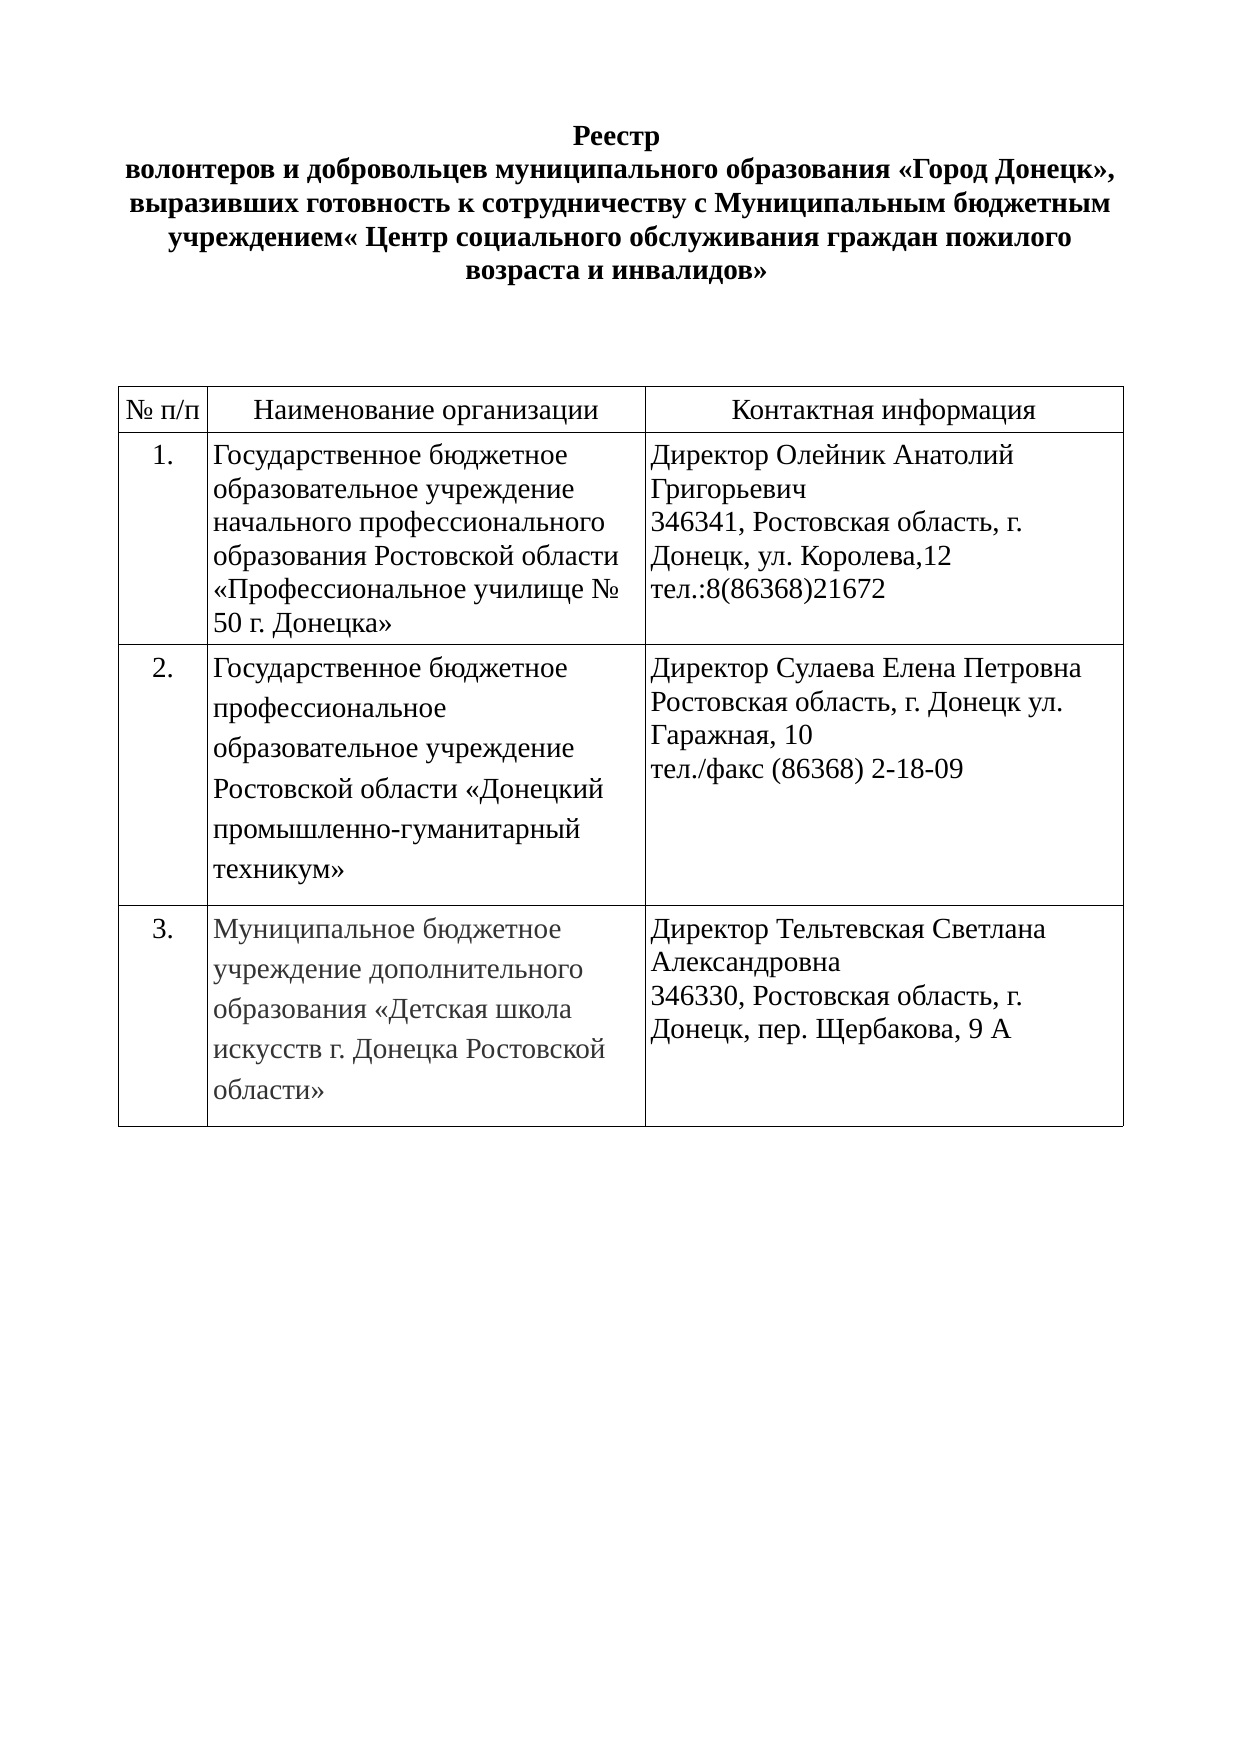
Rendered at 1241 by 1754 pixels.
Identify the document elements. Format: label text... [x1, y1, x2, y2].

table_header Наименование организации [208, 387, 645, 432]
table_cell 3. [119, 906, 207, 1126]
table_cell 2. [119, 645, 207, 905]
table_cell 1. [119, 433, 207, 644]
text Реестр [118, 118, 1122, 152]
table_cell Директор Олейник Анатолий Григорьевич 346341, Ростовская область, г. Донецк, ул. Королева,12 тел.:8(86368)21672 [646, 433, 1123, 644]
table_header № п/п [119, 387, 207, 432]
table_cell Государственное бюджетное профессиональное образовательное учреждение Ростовской области «Донецкий промышленно-гуманитарный техникум» [208, 645, 645, 905]
table_header Контактная информация [646, 387, 1123, 432]
text волонтеров и добровольцев муниципального образования «Город Донецк», выразивших готовность к сотрудничеству с Муниципальным бюджетным учреждением« Центр социального обслуживания граждан пожилого возраста и инвалидов» [118, 152, 1122, 286]
table_cell Директор Сулаева Елена Петровна Ростовская область, г. Донецк ул. Гаражная, 10 тел./факс (86368) 2-18-09 [646, 645, 1123, 905]
table_cell Государственное бюджетное образовательное учреждение начального профессионального образования Ростовской области «Профессиональное училище № 50 г. Донецка» [208, 433, 645, 644]
table_cell Муниципальное бюджетное учреждение дополнительного образования «Детская школа искусств г. Донецка Ростовской области» [208, 906, 645, 1126]
table_cell Директор Тельтевская Светлана Александровна 346330, Ростовская область, г. Донецк, пер. Щербакова, 9 А [646, 906, 1123, 1126]
